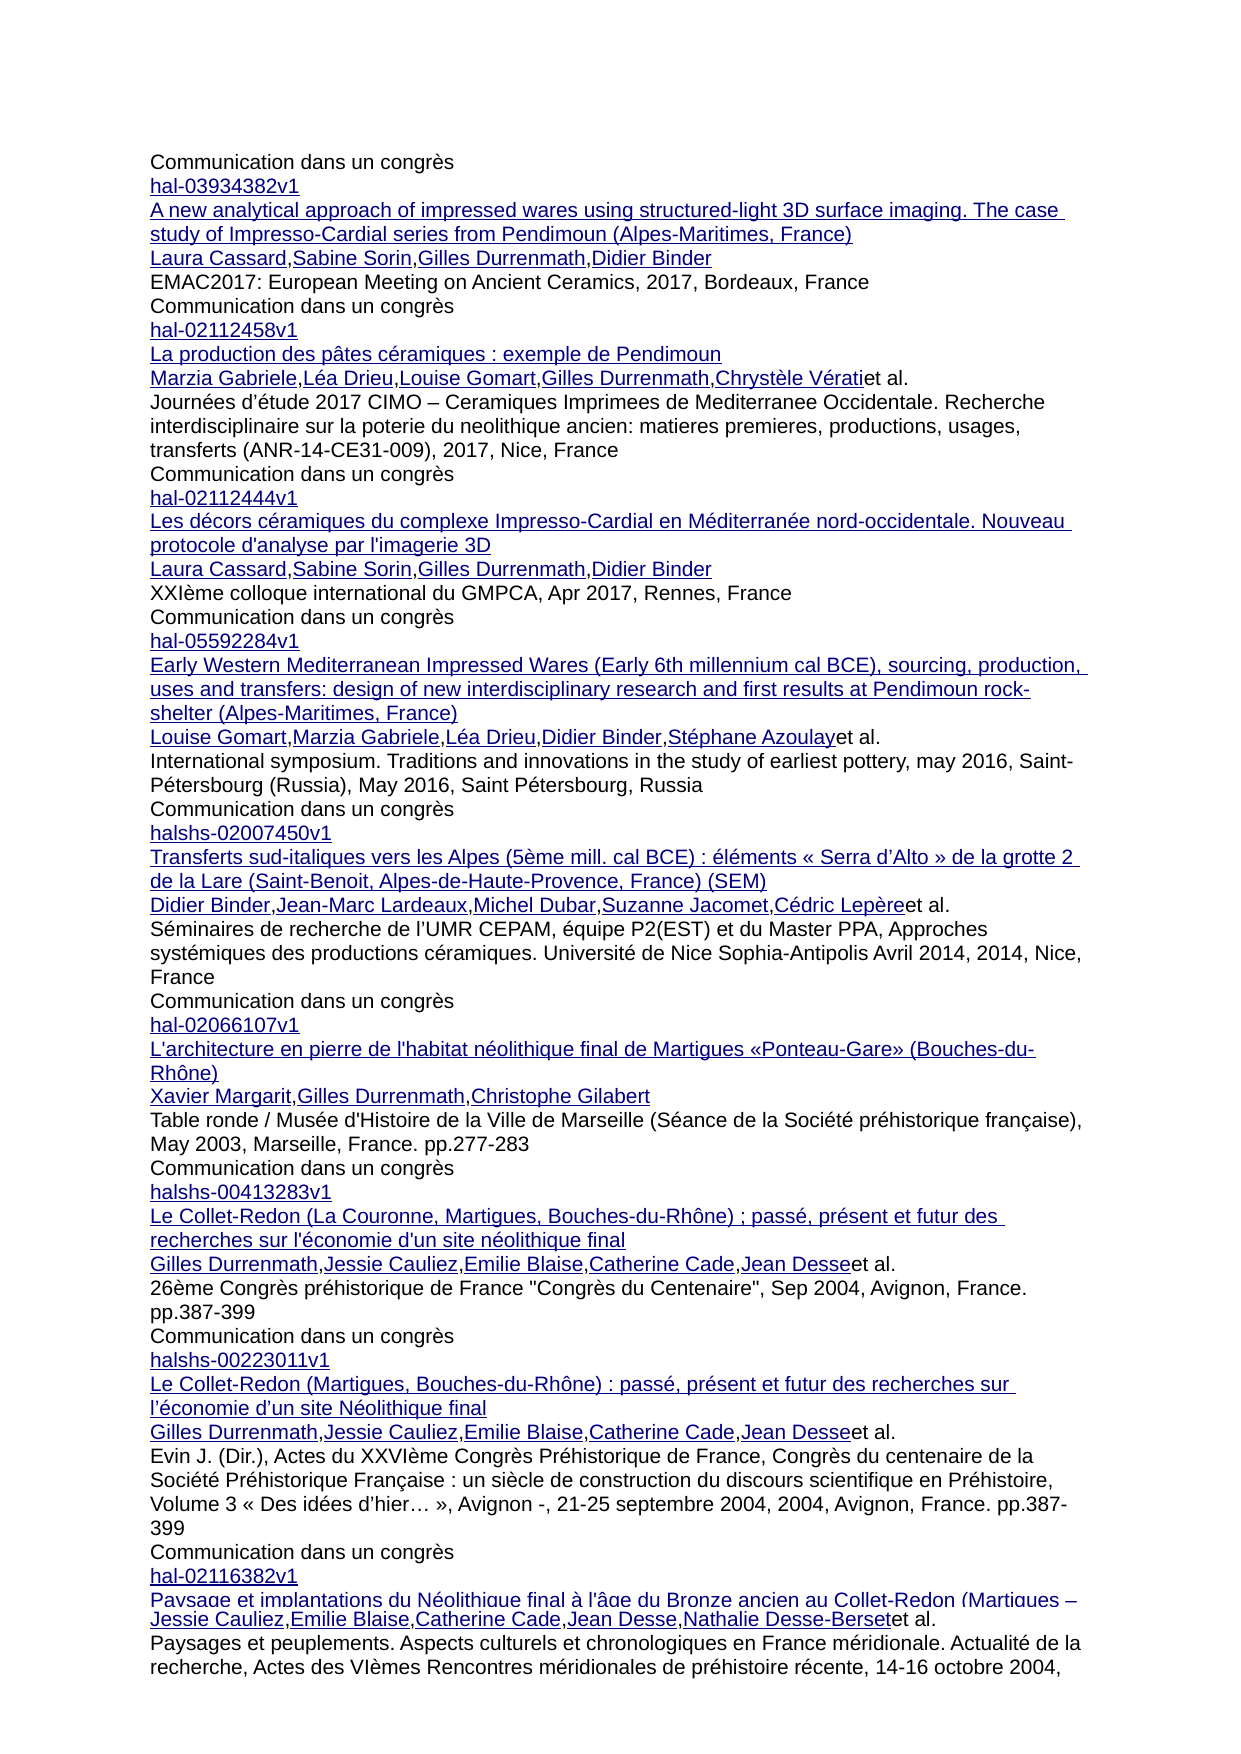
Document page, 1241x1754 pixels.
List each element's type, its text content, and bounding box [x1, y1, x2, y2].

table_cell Le Collet-Redon (La Couronne, Martigues, Bouches-du-Rhône) ; passé, présent et futur des recherches sur l'économie d'un site néolithique final Gilles Durrenmath,Jessie Cauliez,Emilie Blaise,Catherine Cade,Jean Desseet al. 26ème Congrès préhistorique de France "Congrès du Centenaire", Sep 2004, Avignon, France. pp.387-399 Communication dans un congrès halshs-00223011v1 [150, 1204, 1090, 1372]
table_cell A new analytical approach of impressed wares using structured-light 3D surface imaging. The case study of Impresso-Cardial series from Pendimoun (Alpes-Maritimes, France) Laura Cassard,Sabine Sorin,Gilles Durrenmath,Didier Binder EMAC2017: European Meeting on Ancient Ceramics, 2017, Bordeaux, France Communication dans un congrès hal-02112458v1 [150, 198, 1090, 342]
table_cell La production des pâtes céramiques : exemple de Pendimoun Marzia Gabriele,Léa Drieu,Louise Gomart,Gilles Durrenmath,Chrystèle Vératiet al. Journées d’étude 2017 CIMO – Ceramiques Imprimees de Mediterranee Occidentale. Recherche interdisciplinaire sur la poterie du neolithique ancien: matieres premieres, productions, usages, transferts (ANR-14-CE31-009), 2017, Nice, France Communication dans un congrès hal-02112444v1 [150, 342, 1090, 509]
table_cell Les décors céramiques du complexe Impresso-Cardial en Méditerranée nord-occidentale. Nouveau protocole d'analyse par l'imagerie 3D Laura Cassard,Sabine Sorin,Gilles Durrenmath,Didier Binder XXIème colloque international du GMPCA, Apr 2017, Rennes, France Communication dans un congrès hal-05592284v1 [150, 509, 1090, 653]
table_cell L'architecture en pierre de l'habitat néolithique final de Martigues «Ponteau-Gare» (Bouches-du-Rhône) Xavier Margarit,Gilles Durrenmath,Christophe Gilabert Table ronde / Musée d'Histoire de la Ville de Marseille (Séance de la Société préhistorique française), May 2003, Marseille, France. pp.277-283 Communication dans un congrès halshs-00413283v1 [150, 1036, 1090, 1204]
table_cell Paysage et implantations du Néolithique final à l'âge du Bronze ancien au Collet-Redon (Martigues – Bouches-du-Rhône). Jessie Cauliez,Emilie Blaise,Catherine Cade,Jean Desse,Nathalie Desse-Bersetet al. Paysages et peuplements. Aspects culturels et chronologiques en France méridionale. Actualité de la recherche, Actes des VIèmes Rencontres méridionales de préhistoire récente, 14-16 octobre 2004, Périgueux, Oct 2004, Périgueux, France. pp.125-139 Communication dans un congrès halshs-00131684v1 [150, 1588, 1090, 1679]
table_cell Transferts sud-italiques vers les Alpes (5ème mill. cal BCE) : éléments « Serra d’Alto » de la grotte 2 de la Lare (Saint-Benoit, Alpes-de-Haute-Provence, France) (SEM) Didier Binder,Jean-Marc Lardeaux,Michel Dubar,Suzanne Jacomet,Cédric Lepèreet al. Séminaires de recherche de l’UMR CEPAM, équipe P2(EST) et du Master PPA, Approches systémiques des productions céramiques. Université de Nice Sophia-Antipolis Avril 2014, 2014, Nice, France Communication dans un congrès hal-02066107v1 [150, 845, 1090, 1036]
table_cell Early Western Mediterranean Impressed Wares (Early 6th millennium cal BCE), sourcing, production, uses and transfers: design of new interdisciplinary research and first results at Pendimoun rock-shelter (Alpes-Maritimes, France) Louise Gomart,Marzia Gabriele,Léa Drieu,Didier Binder,Stéphane Azoulayet al. International symposium. Traditions and innovations in the study of earliest pottery, may 2016, Saint-Pétersbourg (Russia), May 2016, Saint Pétersbourg, Russia Communication dans un congrès halshs-02007450v1 [150, 653, 1090, 845]
table_cell Le Collet-Redon (Martigues, Bouches-du-Rhône) : passé, présent et futur des recherches sur l’économie d’un site Néolithique final Gilles Durrenmath,Jessie Cauliez,Emilie Blaise,Catherine Cade,Jean Desseet al. Evin J. (Dir.), Actes du XXVIème Congrès Préhistorique de France, Congrès du centenaire de la Société Préhistorique Française : un siècle de construction du discours scientifique en Préhistoire, Volume 3 « Des idées d’hier… », Avignon -, 21-25 septembre 2004, 2004, Avignon, France. pp.387-399 Communication dans un congrès hal-02116382v1 [150, 1372, 1090, 1587]
table_cell Communication dans un congrès hal-03934382v1 [150, 150, 1090, 198]
